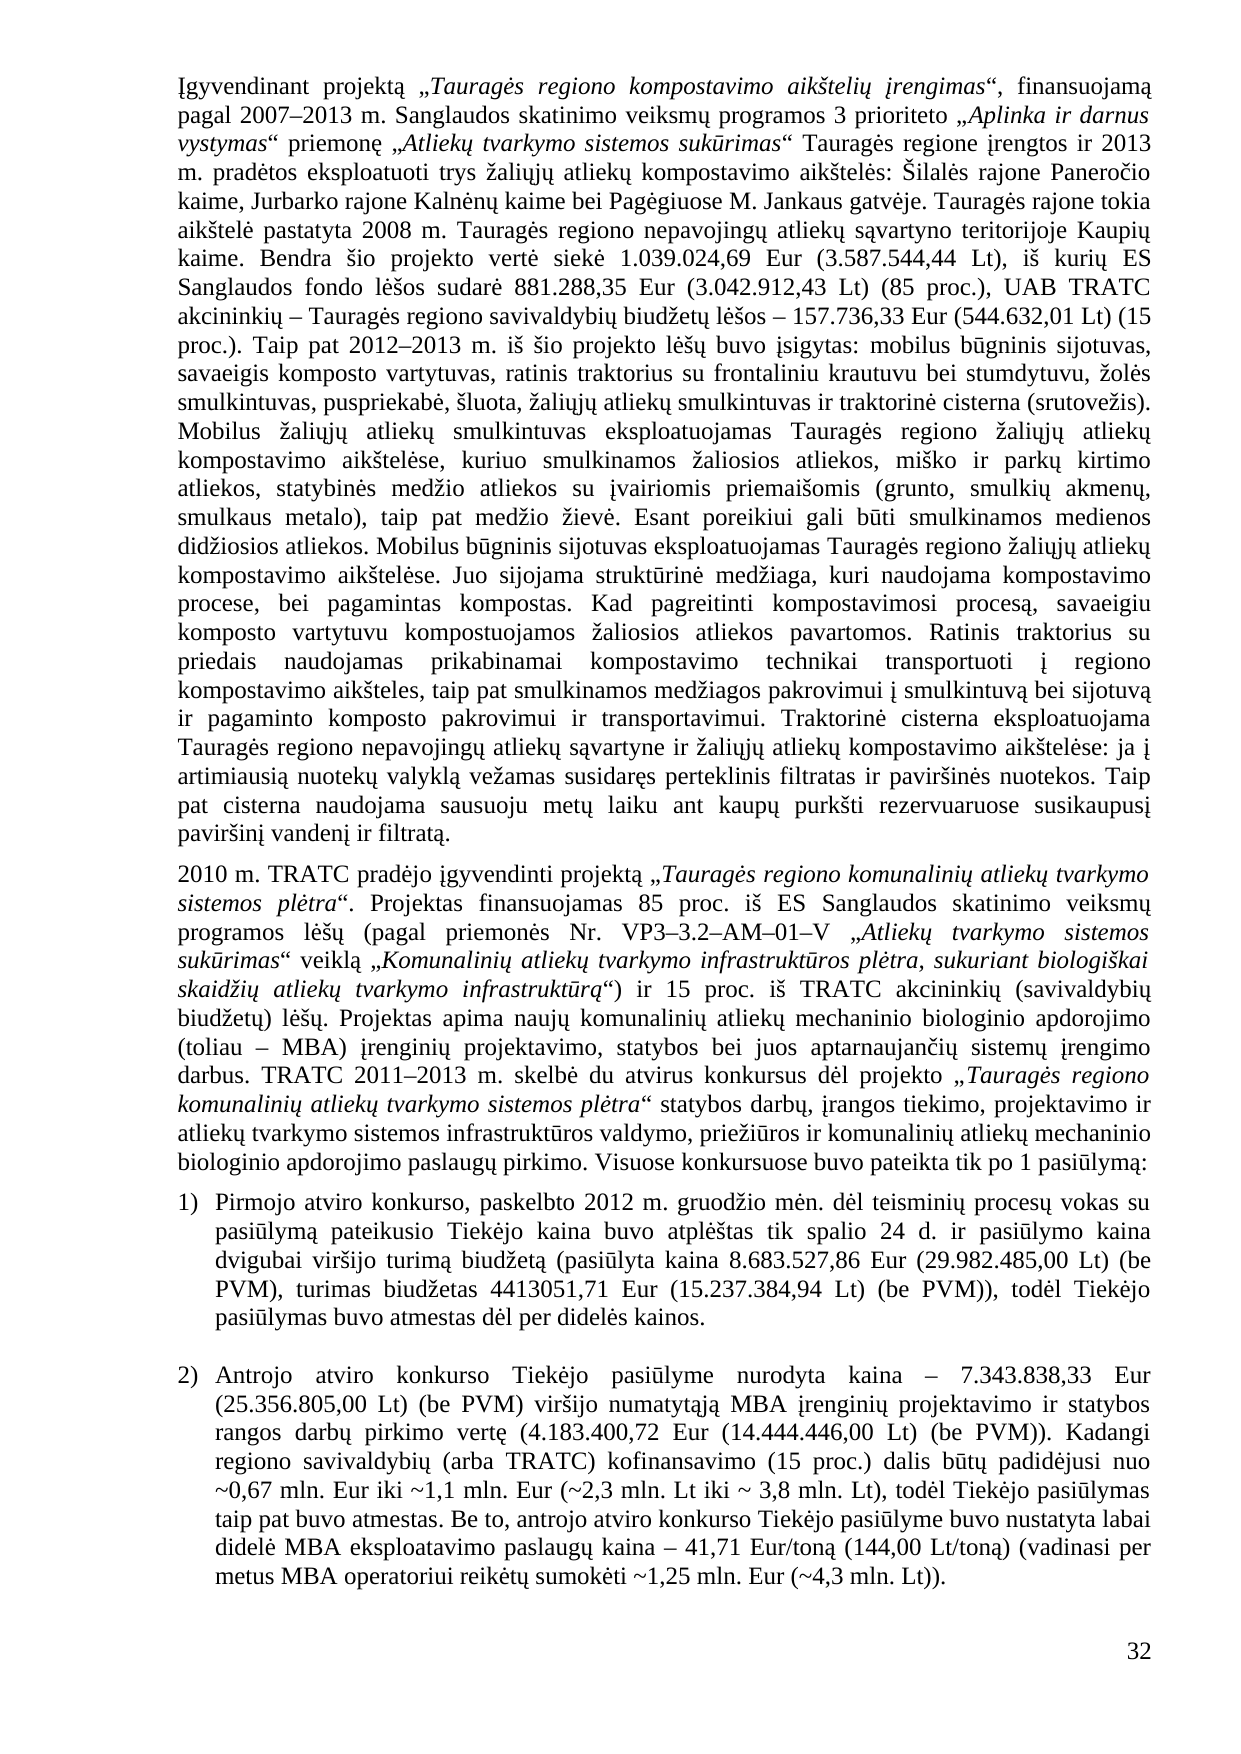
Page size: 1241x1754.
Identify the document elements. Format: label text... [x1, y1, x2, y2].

text 2010 m. TRATC pradėjo įgyvendinti projektą „Tauragės regiono komunalinių atliekų tvarkymo sistemos plėtra“. Projektas finansuojamas 85 proc. iš ES Sanglaudos skatinimo veiksmų programos lėšų (pagal priemonės Nr. VP3–3.2–AM–01–V „Atliekų tvarkymo sistemos sukūrimas“ veiklą „Komunalinių atliekų tvarkymo infrastruktūros plėtra, sukuriant biologiškai skaidžių atliekų tvarkymo infrastruktūrą“) ir 15 proc. iš TRATC akcininkių (savivaldybių biudžetų) lėšų. Projektas apima naujų komunalinių atliekų mechaninio biologinio apdorojimo (toliau – MBA) įrenginių projektavimo, statybos bei juos aptarnaujančių sistemų įrengimo darbus. TRATC 2011–2013 m. skelbė du atvirus konkursus dėl projekto „Tauragės regiono komunalinių atliekų tvarkymo sistemos plėtra“ statybos darbų, įrangos tiekimo, projektavimo ir atliekų tvarkymo sistemos infrastruktūros valdymo, priežiūros ir komunalinių atliekų mechaninio biologinio apdorojimo paslaugų pirkimo. Visuose konkursuose buvo pateikta tik po 1 pasiūlymą: [177, 859, 1152, 1176]
text 2) Antrojo atviro konkurso Tiekėjo pasiūlyme nurodyta kaina – 7.343.838,33 Eur (25.356.805,00 Lt) (be PVM) viršijo numatytąją MBA įrenginių projektavimo ir statybos rangos darbų pirkimo vertę (4.183.400,72 Eur (14.444.446,00 Lt) (be PVM)). Kadangi regiono savivaldybių (arba TRATC) kofinansavimo (15 proc.) dalis būtų padidėjusi nuo ~0,67 mln. Eur iki ~1,1 mln. Eur (~2,3 mln. Lt iki ~ 3,8 mln. Lt), todėl Tiekėjo pasiūlymas taip pat buvo atmestas. Be to, antrojo atviro konkurso Tiekėjo pasiūlyme buvo nustatyta labai didelė MBA eksploatavimo paslaugų kaina – 41,71 Eur/toną (144,00 Lt/toną) (vadinasi per metus MBA operatoriui reikėtų sumokėti ~1,25 mln. Eur (~4,3 mln. Lt)). [177, 1360, 1152, 1590]
text 1) Pirmojo atviro konkurso, paskelbto 2012 m. gruodžio mėn. dėl teisminių procesų vokas su pasiūlymą pateikusio Tiekėjo kaina buvo atplėštas tik spalio 24 d. ir pasiūlymo kaina dvigubai viršijo turimą biudžetą (pasiūlyta kaina 8.683.527,86 Eur (29.982.485,00 Lt) (be PVM), turimas biudžetas 4413051,71 Eur (15.237.384,94 Lt) (be PVM)), todėl Tiekėjo pasiūlymas buvo atmestas dėl per didelės kainos. [177, 1187, 1152, 1331]
text Įgyvendinant projektą „Tauragės regiono kompostavimo aikštelių įrengimas“, finansuojamą pagal 2007–2013 m. Sanglaudos skatinimo veiksmų programos 3 prioriteto „Aplinka ir darnus vystymas“ priemonę „Atliekų tvarkymo sistemos sukūrimas“ Tauragės regione įrengtos ir 2013 m. pradėtos eksploatuoti trys žaliųjų atliekų kompostavimo aikštelės: Šilalės rajone Paneročio kaime, Jurbarko rajone Kalnėnų kaime bei Pagėgiuose M. Jankaus gatvėje. Tauragės rajone tokia aikštelė pastatyta 2008 m. Tauragės regiono nepavojingų atliekų sąvartyno teritorijoje Kaupių kaime. Bendra šio projekto vertė siekė 1.039.024,69 Eur (3.587.544,44 Lt), iš kurių ES Sanglaudos fondo lėšos sudarė 881.288,35 Eur (3.042.912,43 Lt) (85 proc.), UAB TRATC akcininkių – Tauragės regiono savivaldybių biudžetų lėšos – 157.736,33 Eur (544.632,01 Lt) (15 proc.). Taip pat 2012–2013 m. iš šio projekto lėšų buvo įsigytas: mobilus būgninis sijotuvas, savaeigis komposto vartytuvas, ratinis traktorius su frontaliniu krautuvu bei stumdytuvu, žolės smulkintuvas, puspriekabė, šluota, žaliųjų atliekų smulkintuvas ir traktorinė cisterna (srutovežis). Mobilus žaliųjų atliekų smulkintuvas eksploatuojamas Tauragės regiono žaliųjų atliekų kompostavimo aikštelėse, kuriuo smulkinamos žaliosios atliekos, miško ir parkų kirtimo atliekos, statybinės medžio atliekos su įvairiomis priemaišomis (grunto, smulkių akmenų, smulkaus metalo), taip pat medžio žievė. Esant poreikiui gali būti smulkinamos medienos didžiosios atliekos. Mobilus būgninis sijotuvas eksploatuojamas Tauragės regiono žaliųjų atliekų kompostavimo aikštelėse. Juo sijojama struktūrinė medžiaga, kuri naudojama kompostavimo procese, bei pagamintas kompostas. Kad pagreitinti kompostavimosi procesą, savaeigiu komposto vartytuvu kompostuojamos žaliosios atliekos pavartomos. Ratinis traktorius su priedais naudojamas prikabinamai kompostavimo technikai transportuoti į regiono kompostavimo aikšteles, taip pat smulkinamos medžiagos pakrovimui į smulkintuvą bei sijotuvą ir pagaminto komposto pakrovimui ir transportavimui. Traktorinė cisterna eksploatuojama Tauragės regiono nepavojingų atliekų sąvartyne ir žaliųjų atliekų kompostavimo aikštelėse: ja į artimiausią nuotekų valyklą vežamas susidaręs perteklinis filtratas ir paviršinės nuotekos. Taip pat cisterna naudojama sausuoju metų laiku ant kaupų purkšti rezervuaruose susikaupusį paviršinį vandenį ir filtratą. [177, 71, 1152, 847]
